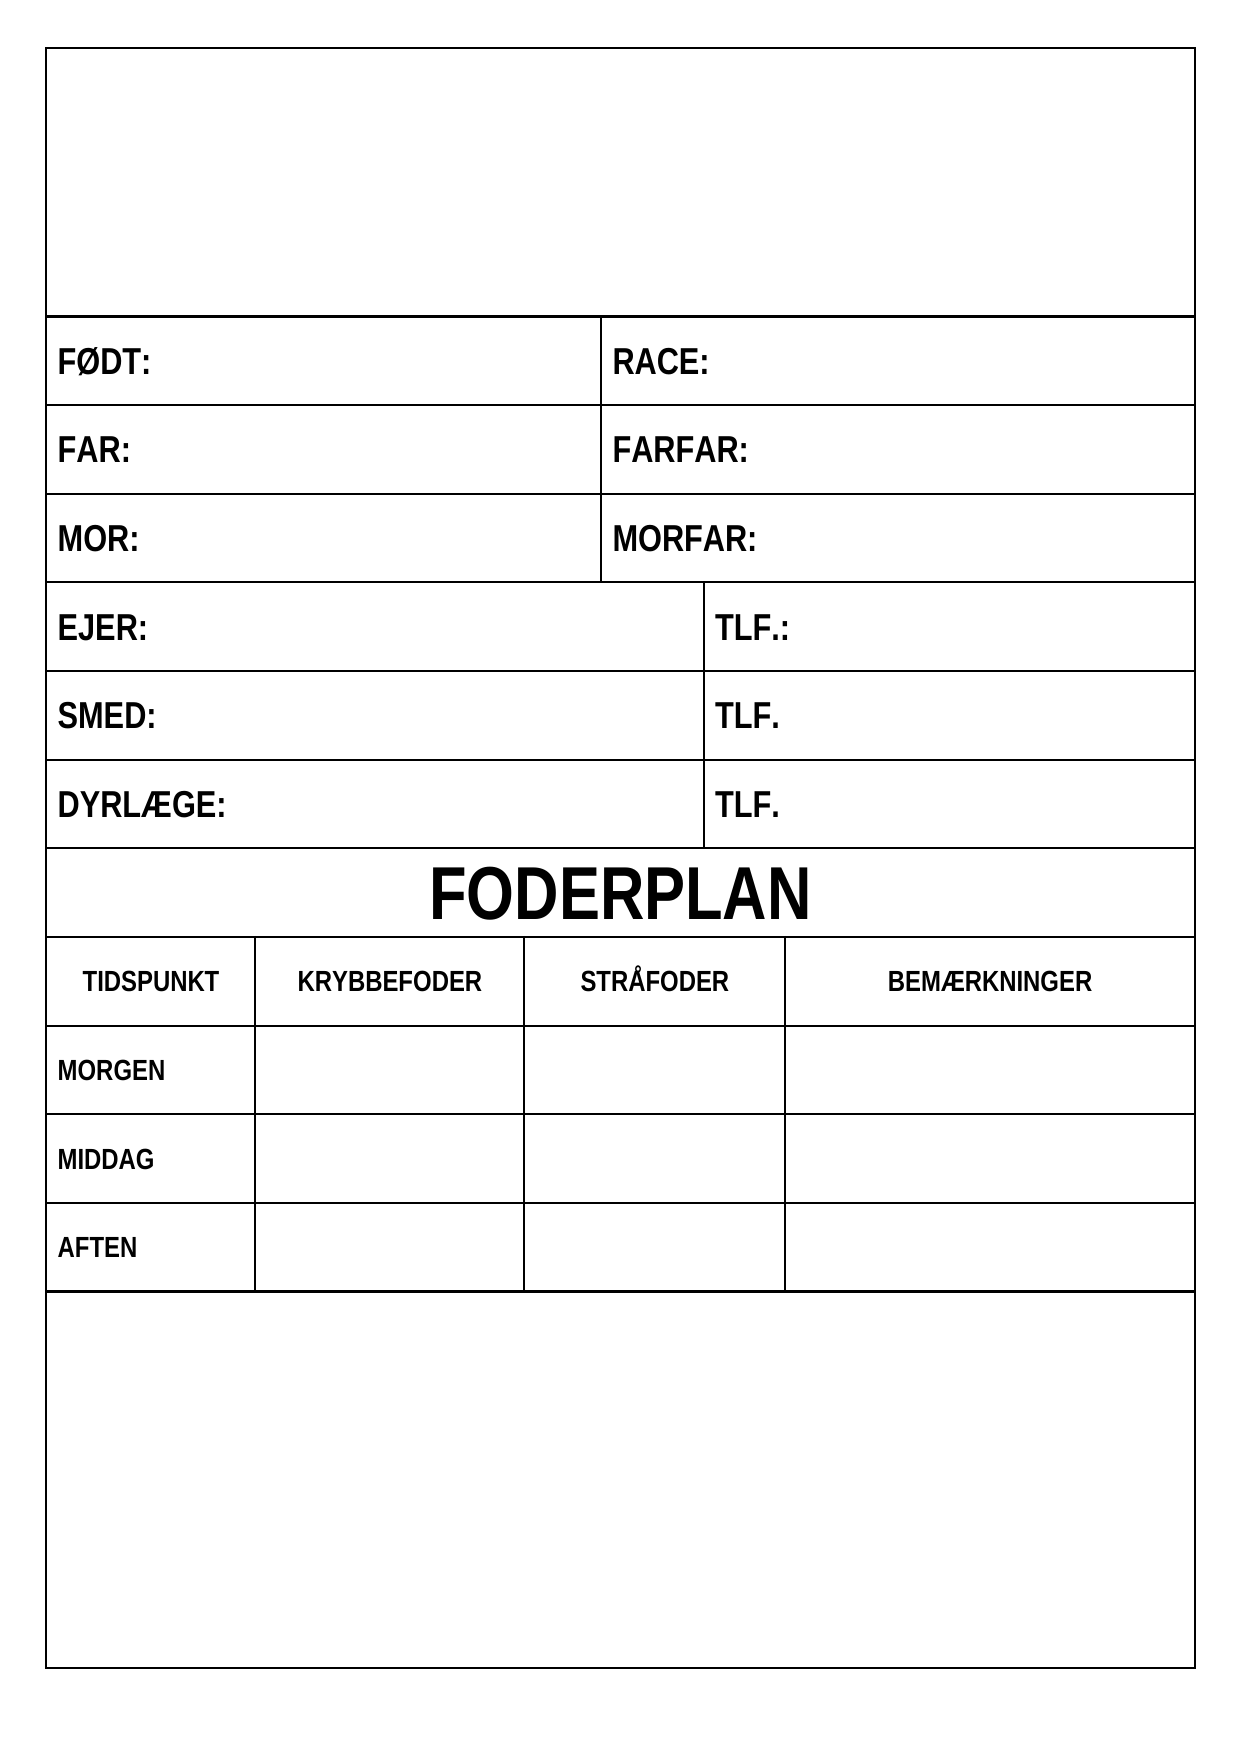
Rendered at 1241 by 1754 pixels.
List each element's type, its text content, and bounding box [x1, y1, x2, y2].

table_cell [256, 1115, 523, 1202]
table_cell TIDSPUNKT [47, 938, 254, 1024]
table_cell FØDT: [47, 318, 600, 404]
table_cell TLF. [705, 672, 1194, 758]
table_cell RACE: [602, 318, 1194, 404]
table_cell [525, 1027, 784, 1113]
table_cell DYRLÆGE: [47, 761, 703, 847]
table_cell BEMÆRKNINGER [786, 938, 1194, 1024]
table_cell [47, 1293, 1194, 1667]
table_header [47, 49, 1194, 315]
table_cell STRÅFODER [525, 938, 784, 1024]
table_cell [256, 1027, 523, 1113]
table_cell MIDDAG [47, 1115, 254, 1202]
table_cell FODERPLAN [47, 849, 1194, 936]
table_cell FAR: [47, 406, 600, 493]
table_cell SMED: [47, 672, 703, 758]
table_cell FARFAR: [602, 406, 1194, 493]
table_cell [525, 1204, 784, 1290]
table_cell TLF. [705, 761, 1194, 847]
table_cell [786, 1204, 1194, 1290]
table_cell [786, 1027, 1194, 1113]
table_cell MORFAR: [602, 495, 1194, 581]
table_cell TLF.: [705, 583, 1194, 670]
table_cell [525, 1115, 784, 1202]
table_cell KRYBBEFODER [256, 938, 523, 1024]
table_cell EJER: [47, 583, 703, 670]
table_cell MORGEN [47, 1027, 254, 1113]
table_cell AFTEN [47, 1204, 254, 1290]
table_cell [786, 1115, 1194, 1202]
table_cell MOR: [47, 495, 600, 581]
table_cell [256, 1204, 523, 1290]
